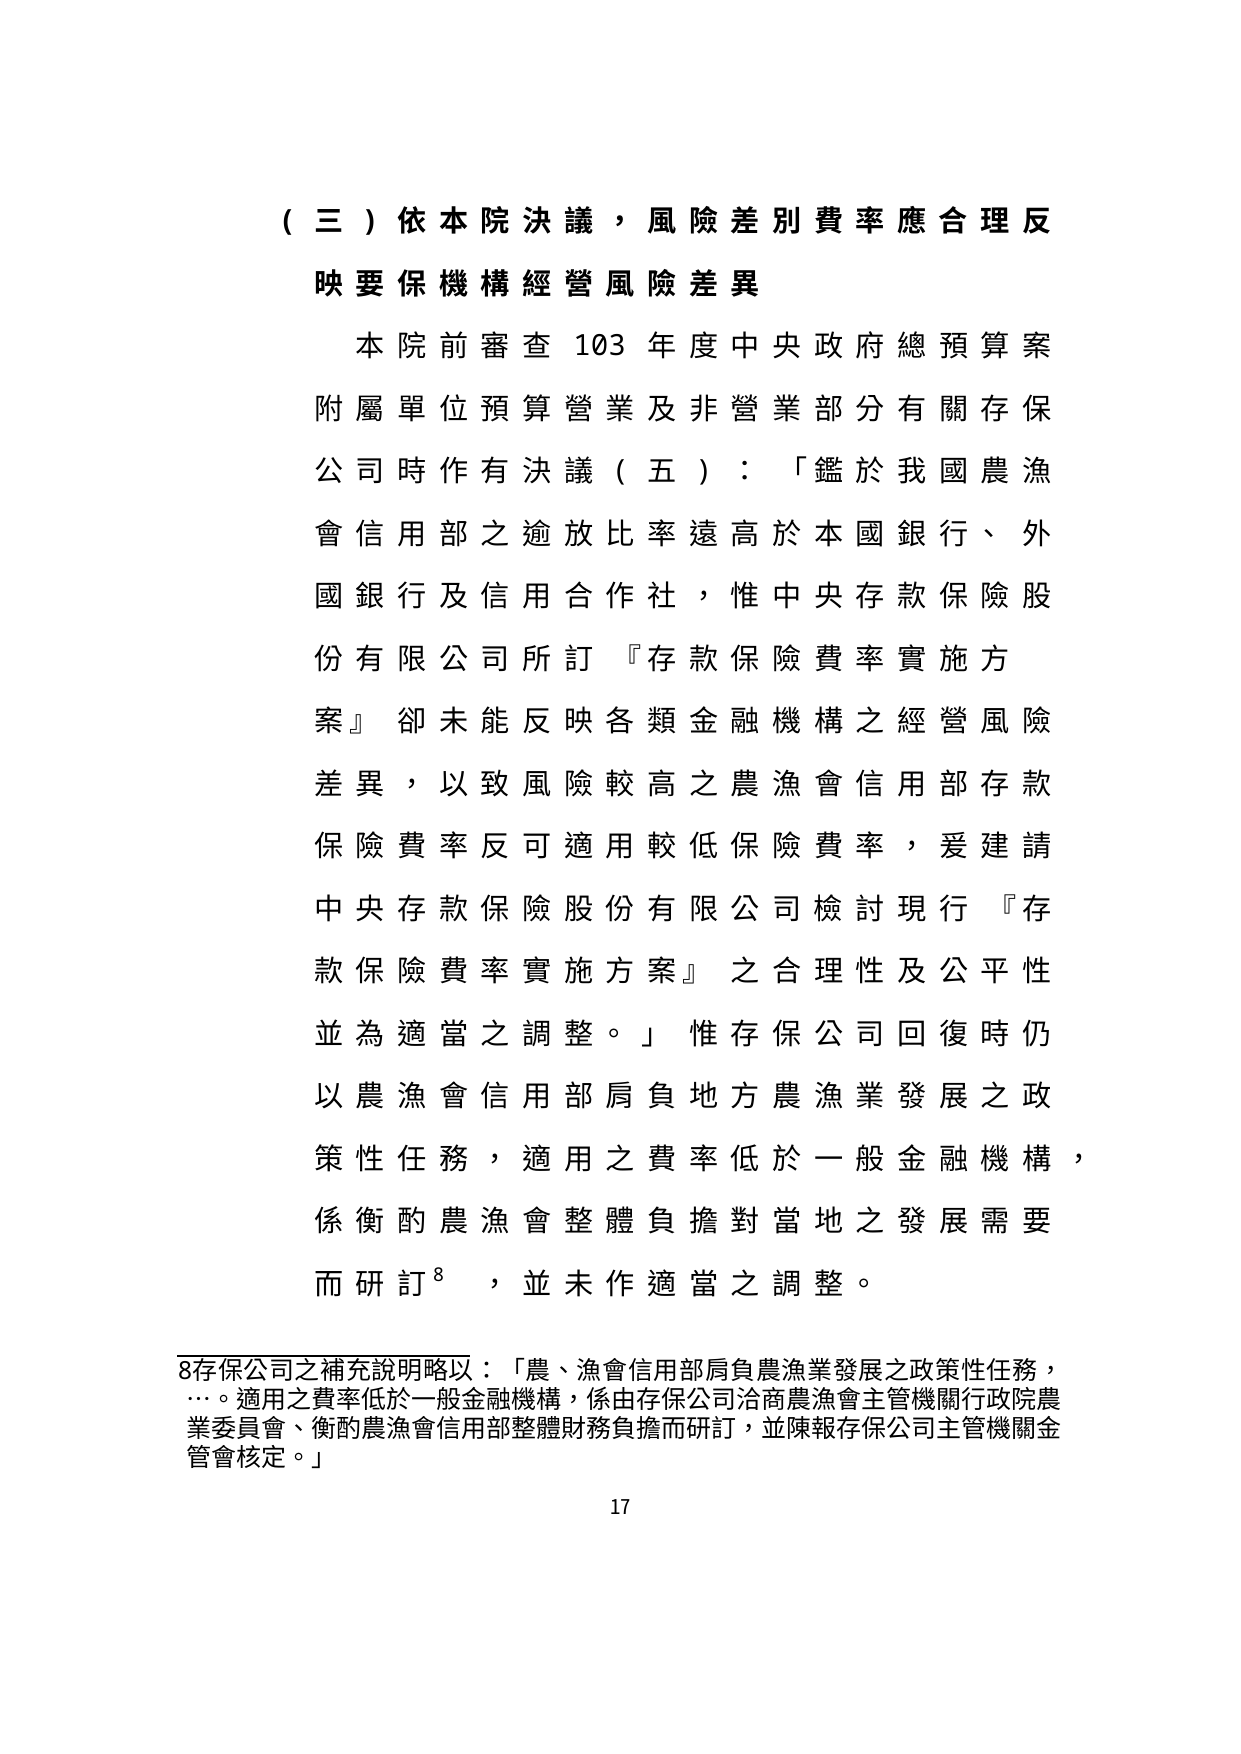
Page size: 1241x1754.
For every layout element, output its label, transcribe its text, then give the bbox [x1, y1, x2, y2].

text 本院前審查103年度中央政府總預算案附屬單位預算營業及非營業部分有關存保公司時作有決議(五)：「鑑於我國農漁會信用部之逾放比率遠高於本國銀行、外國銀行及信用合作社，惟中央存款保險股份有限公司所訂『存款保險費率實施方案』卻未能反映各類金融機構之經營風險差異，以致風險較高之農漁會信用部存款保險費率反可適用較低保險費率，爰建請中央存款保險股份有限公司檢討現行『存款保險費率實施方案』之合理性及公平性並為適當之調整。」惟存保公司回復時仍以農漁會信用部肩負地方農漁業發展之政策性任務，適用之費率低於一般金融機構，係衡酌農漁會整體負擔對當地之發展需要而研訂，並未作適當之調整。 [271, 302, 1058, 1302]
text 存保公司之補充說明略以：「農、漁會信用部肩負農漁業發展之政策性任務，…。適用之費率低於一般金融機構，係由存保公司洽商農漁會主管機關行政院農業委員會、衡酌農漁會信用部整體財務負擔而研訂，並陳報存保公司主管機關金管會核定。」 [177, 1356, 1063, 1473]
text (三)依本院決議，風險差別費率應合理反映要保機構經營風險差異 [242, 177, 1058, 302]
